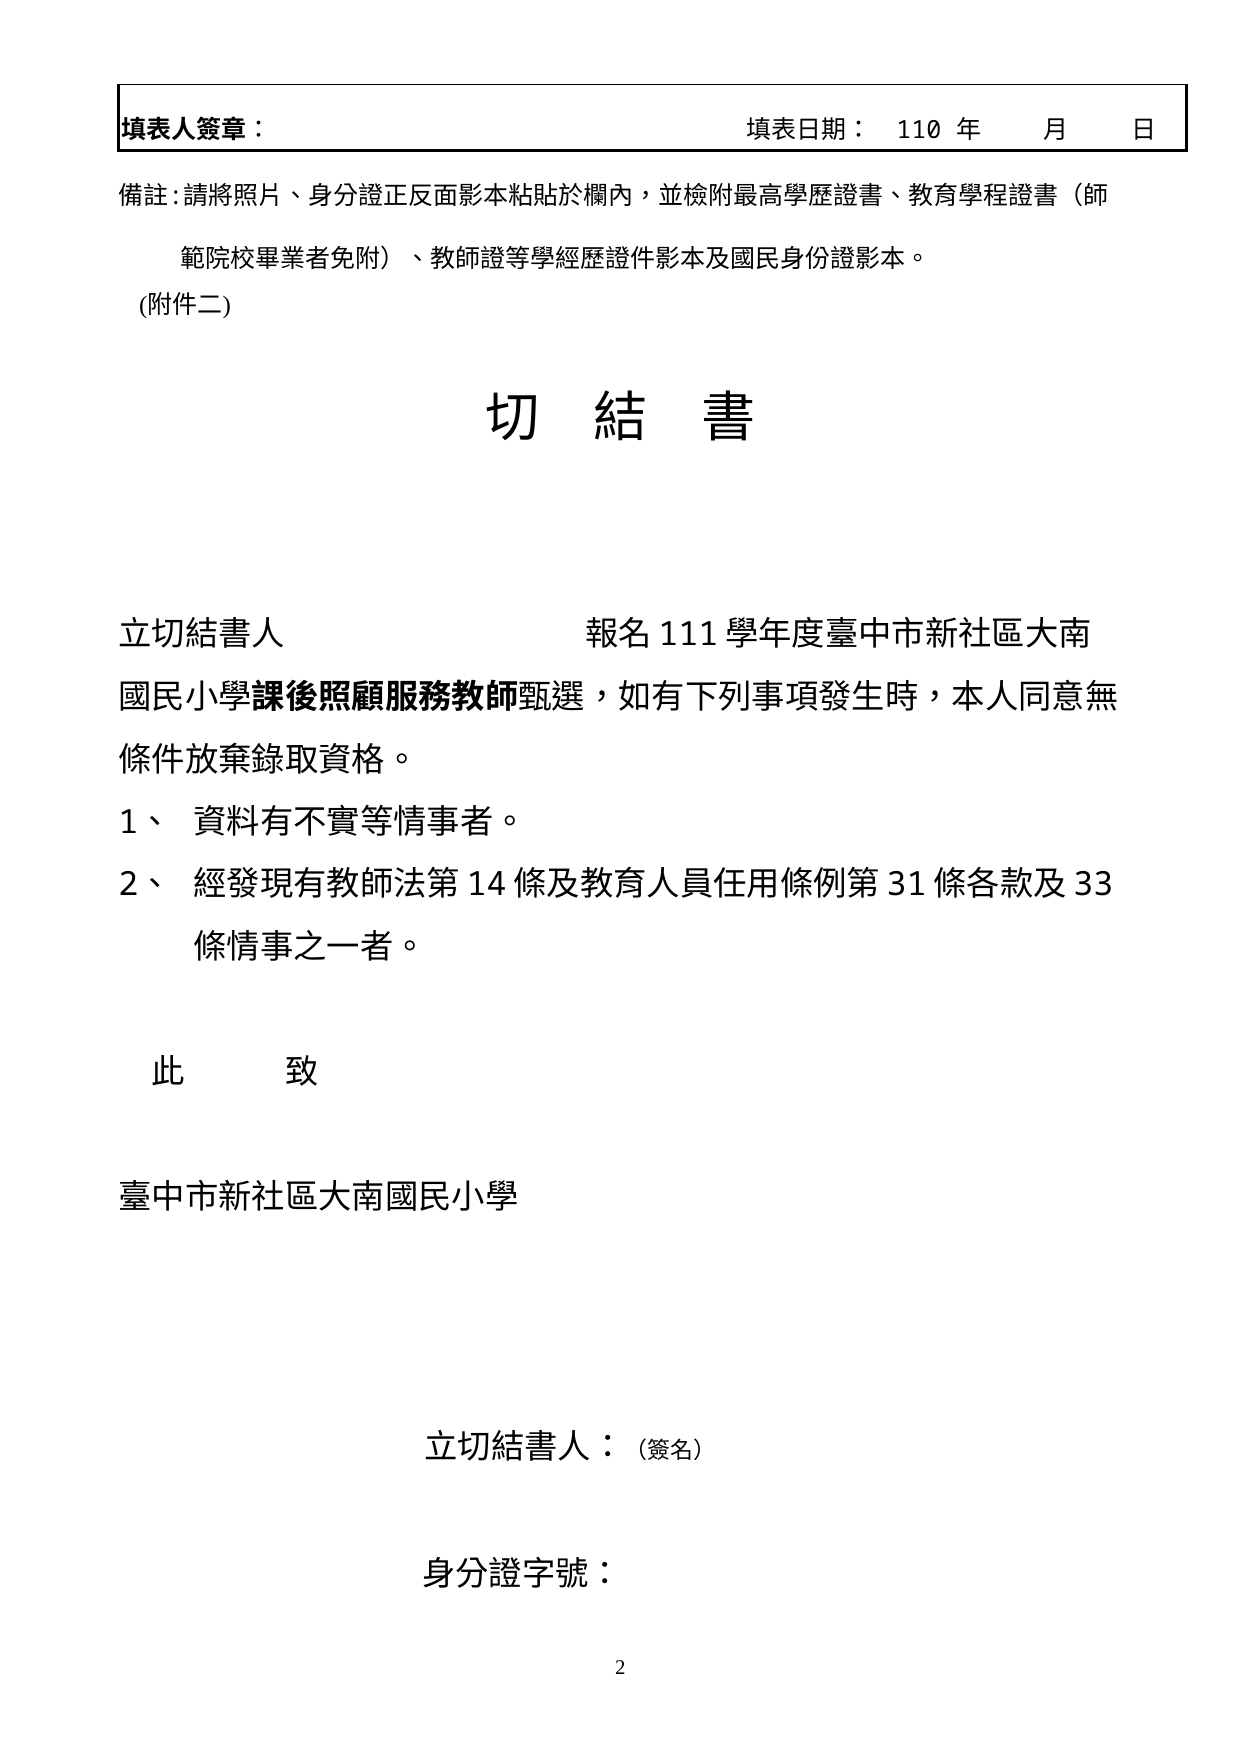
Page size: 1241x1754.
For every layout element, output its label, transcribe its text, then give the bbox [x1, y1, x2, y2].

list 經發現有教師法第14條及教育人員任用條例第31條各款及33條情事之一者。 [118, 840, 1122, 965]
table_cell 填表人簽章： 填表日期： 110 年 月 日 [120, 85, 1185, 149]
list 資料有不實等情事者。 [118, 777, 1122, 840]
text 備註:請將照片、身分證正反面影本粘貼於欄內，並檢附最高學歷證書、教育學程證書（師範院校畢業者免附）、教師證等學經歷證件影本及國民身份證影本。 [118, 152, 1122, 277]
text 立切結書人：（簽名） [118, 1402, 1122, 1465]
text 切 結 書 [118, 340, 1122, 465]
text 立切結書人 報名111學年度臺中市新社區大南國民小學課後照顧服務教師甄選，如有下列事項發生時，本人同意無條件放棄錄取資格。 [118, 590, 1122, 777]
text (附件二) [139, 284, 239, 317]
text 臺中市新社區大南國民小學 [118, 1152, 1122, 1215]
text 身分證字號： [118, 1527, 1122, 1590]
text 此 致 [118, 1027, 1122, 1090]
